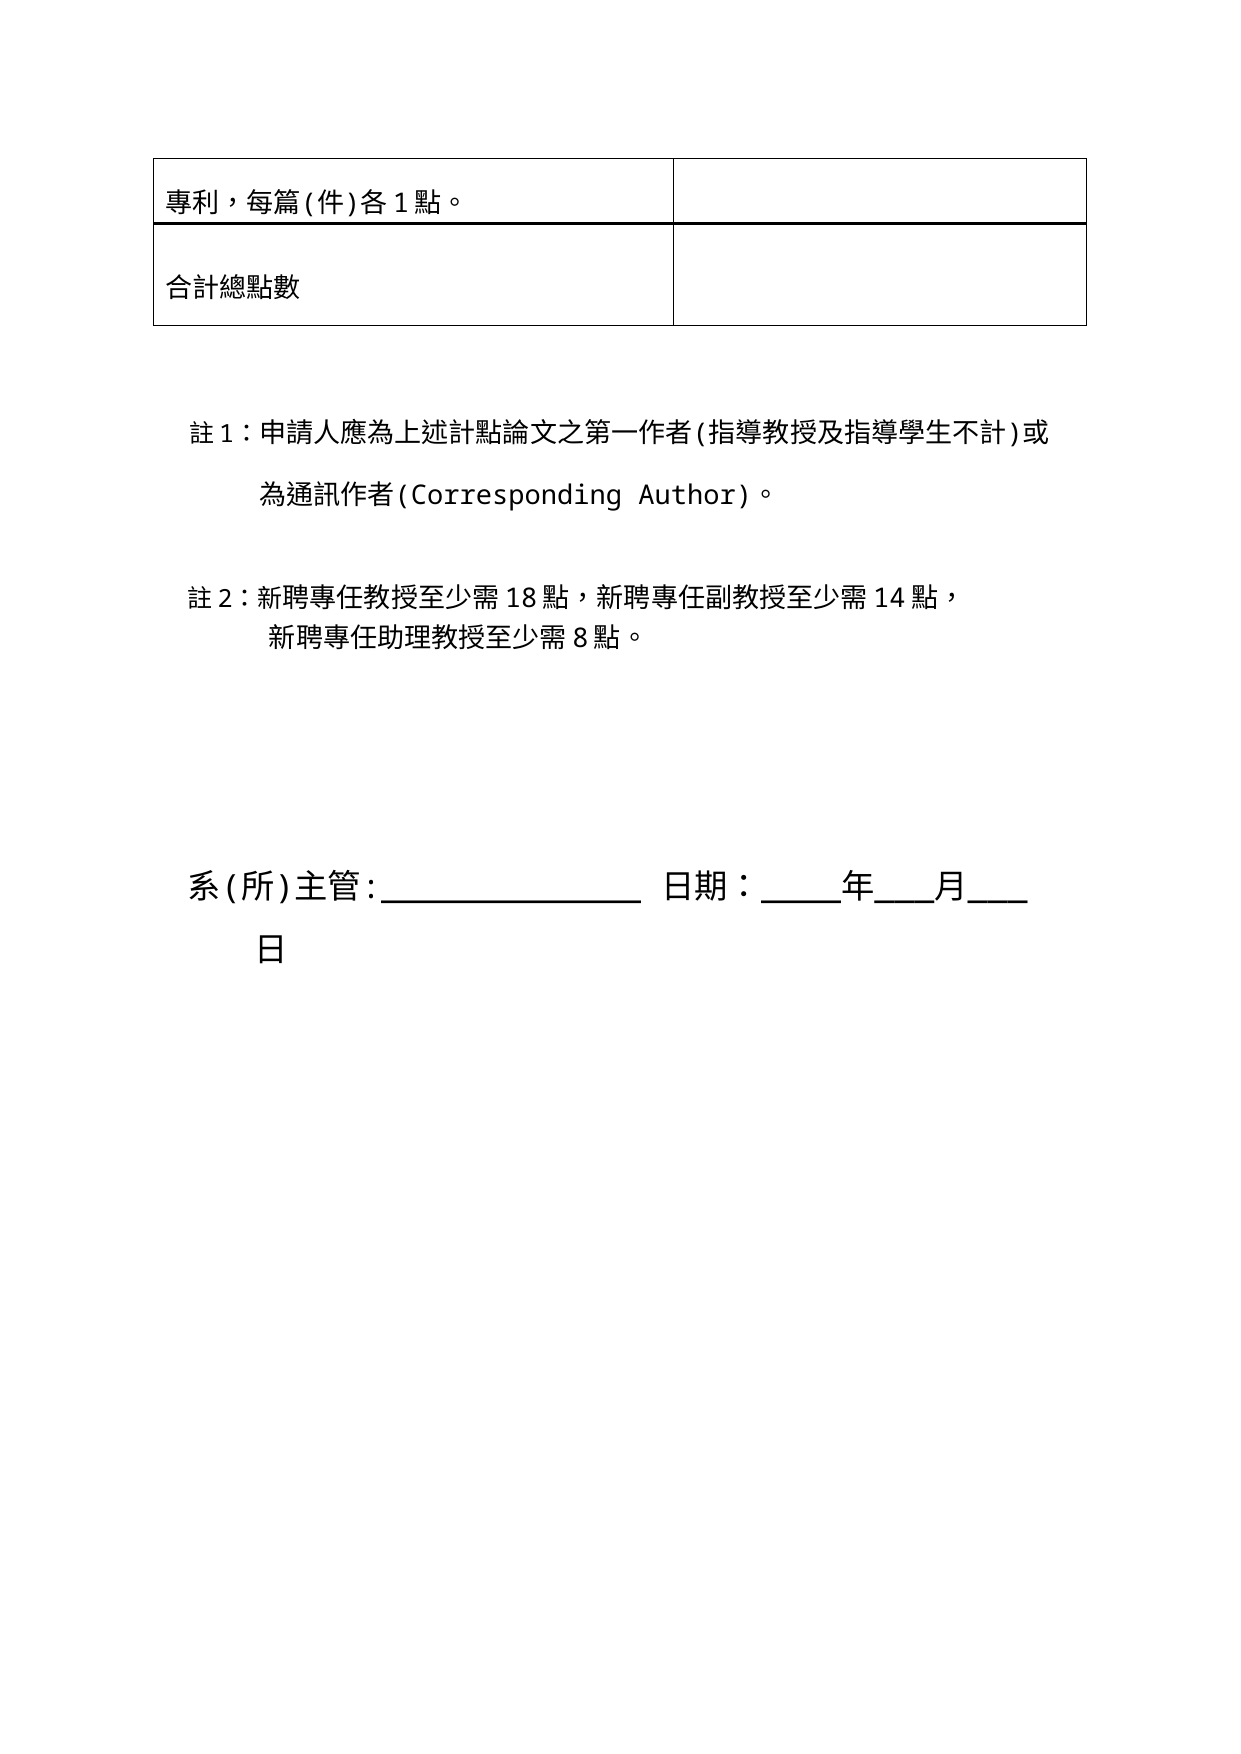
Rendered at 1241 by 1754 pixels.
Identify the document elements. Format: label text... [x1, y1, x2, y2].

text 註1：申請人應為上述計點論文之第一作者(指導教授及指導學生不計)或為通訊作者(Corresponding Author)。 [189, 389, 1053, 514]
table_cell [674, 225, 1086, 325]
table_cell 專利，每篇(件)各1點。 [154, 159, 673, 222]
table_cell [674, 159, 1086, 222]
text 註2：新聘專任教授至少需18點，新聘專任副教授至少需14點， [187, 576, 1053, 616]
text 新聘專任助理教授至少需8點。 [187, 616, 1053, 655]
text 系(所)主管:_____________ 日期：____年___月___日 [187, 842, 1053, 967]
table_cell 合計總點數 [154, 225, 673, 325]
